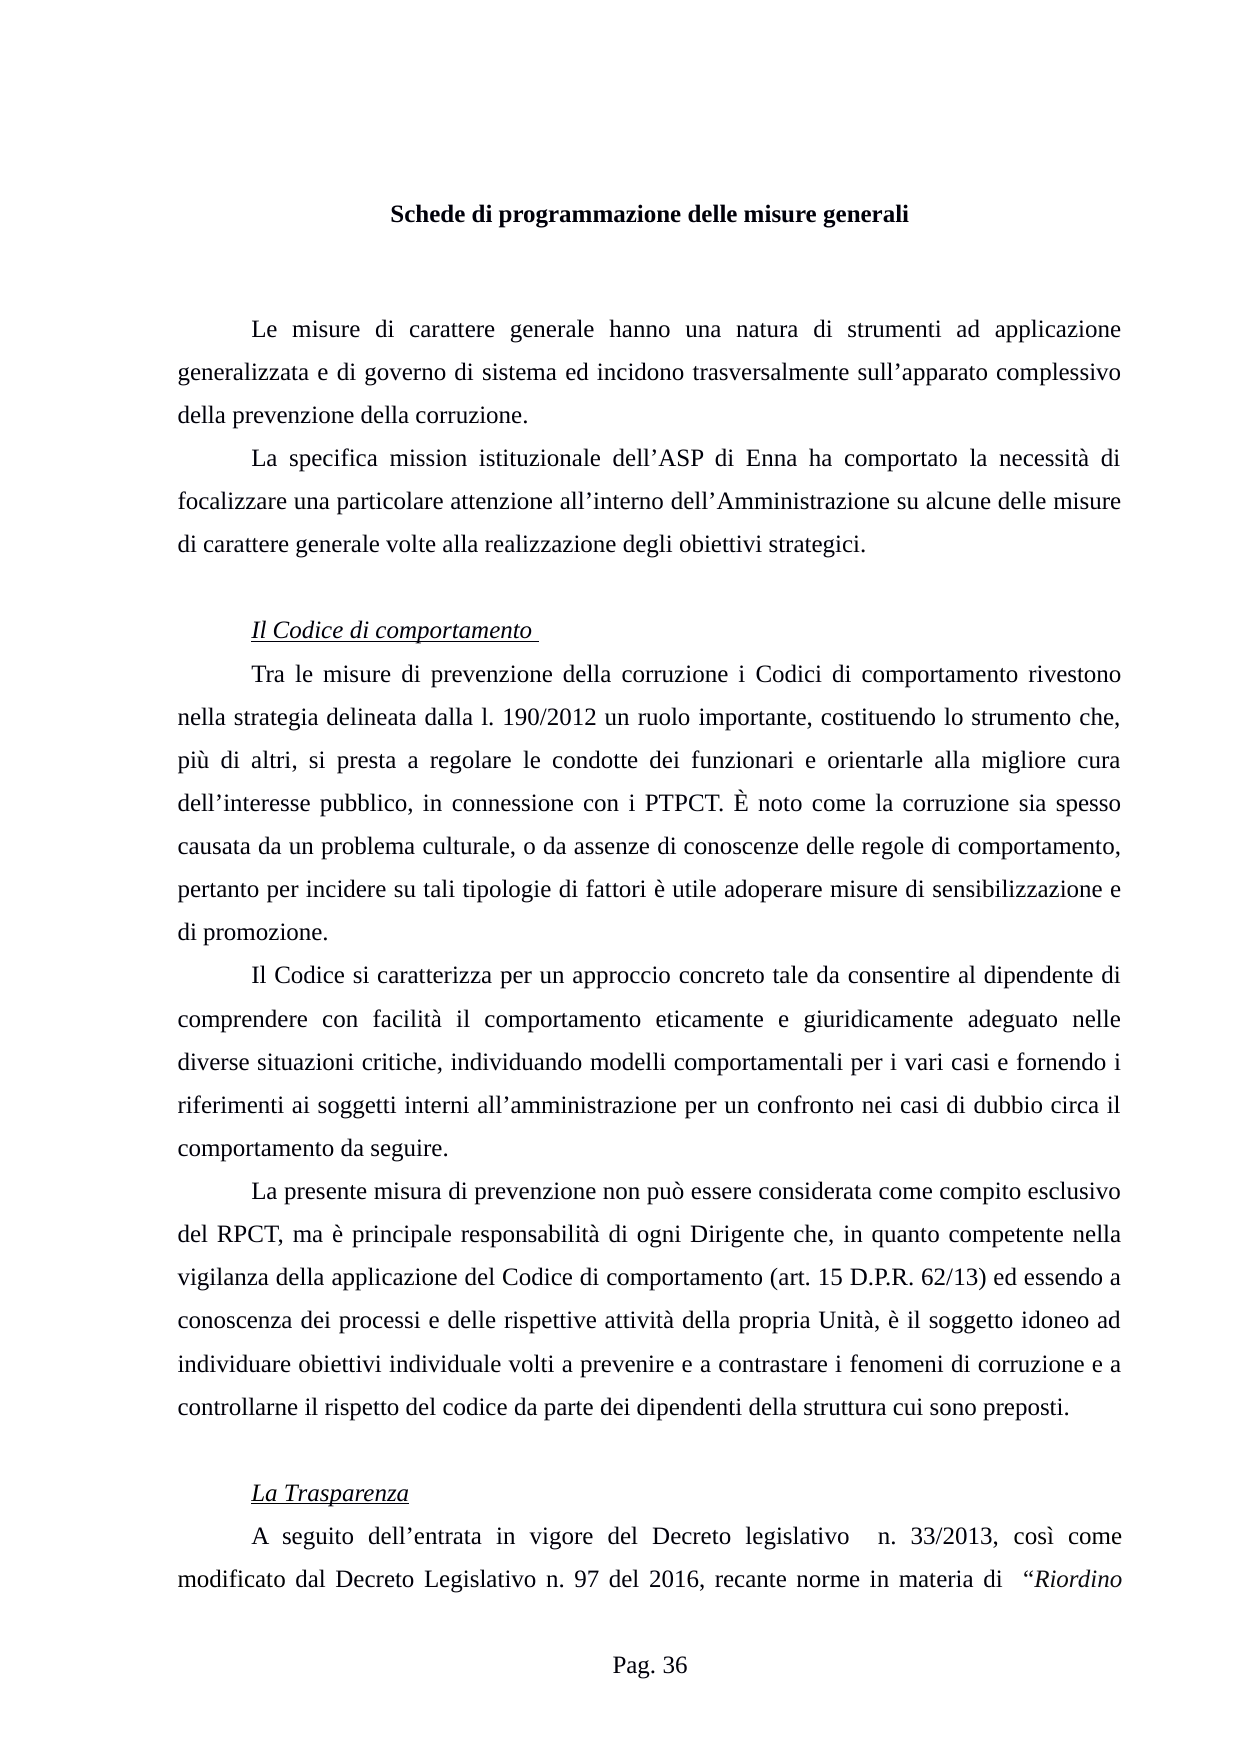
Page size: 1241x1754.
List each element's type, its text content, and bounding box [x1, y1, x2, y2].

text La presente misura di prevenzione non può essere considerata come compito esclusivo del RPCT, ma è principale responsabilità di ogni Dirigente che, in quanto competente nella vigilanza della applicazione del Codice di comportamento (art. 15 D.P.R. 62/13) ed essendo a conoscenza dei processi e delle rispettive attività della propria Unità, è il soggetto idoneo ad individuare obiettivi individuale volti a prevenire e a contrastare i fenomeni di corruzione e a controllarne il rispetto del codice da parte dei dipendenti della struttura cui sono preposti. [177, 1176, 1122, 1421]
text A seguito dell’entrata in vigore del Decreto legislativo n. 33/2013, così come modificato dal Decreto Legislativo n. 97 del 2016, recante norme in materia di “Riordino [177, 1521, 1122, 1593]
text La specifica mission istituzionale dell’ASP di Enna ha comportato la necessità di focalizzare una particolare attenzione all’interno dell’Amministrazione su alcune delle misure di carattere generale volte alla realizzazione degli obiettivi strategici. [177, 443, 1122, 558]
text La Trasparenza [177, 1478, 1122, 1507]
text Il Codice di comportamento [177, 616, 1122, 644]
text Il Codice si caratterizza per un approccio concreto tale da consentire al dipendente di comprendere con facilità il comportamento eticamente e giuridicamente adeguato nelle diverse situazioni critiche, individuando modelli comportamentali per i vari casi e fornendo i riferimenti ai soggetti interni all’amministrazione per un confronto nei casi di dubbio circa il comportamento da seguire. [177, 961, 1122, 1162]
text Tra le misure di prevenzione della corruzione i Codici di comportamento rivestono nella strategia delineata dalla l. 190/2012 un ruolo importante, costituendo lo strumento che, più di altri, si presta a regolare le condotte dei funzionari e orientarle alla migliore cura dell’interesse pubblico, in connessione con i PTPCT. È noto come la corruzione sia spesso causata da un problema culturale, o da assenze di conoscenze delle regole di comportamento, pertanto per incidere su tali tipologie di fattori è utile adoperare misure di sensibilizzazione e di promozione. [177, 659, 1122, 946]
text Le misure di carattere generale hanno una natura di strumenti ad applicazione generalizzata e di governo di sistema ed incidono trasversalmente sull’apparato complessivo della prevenzione della corruzione. [177, 314, 1122, 429]
text Schede di programmazione delle misure generali [177, 199, 1122, 227]
